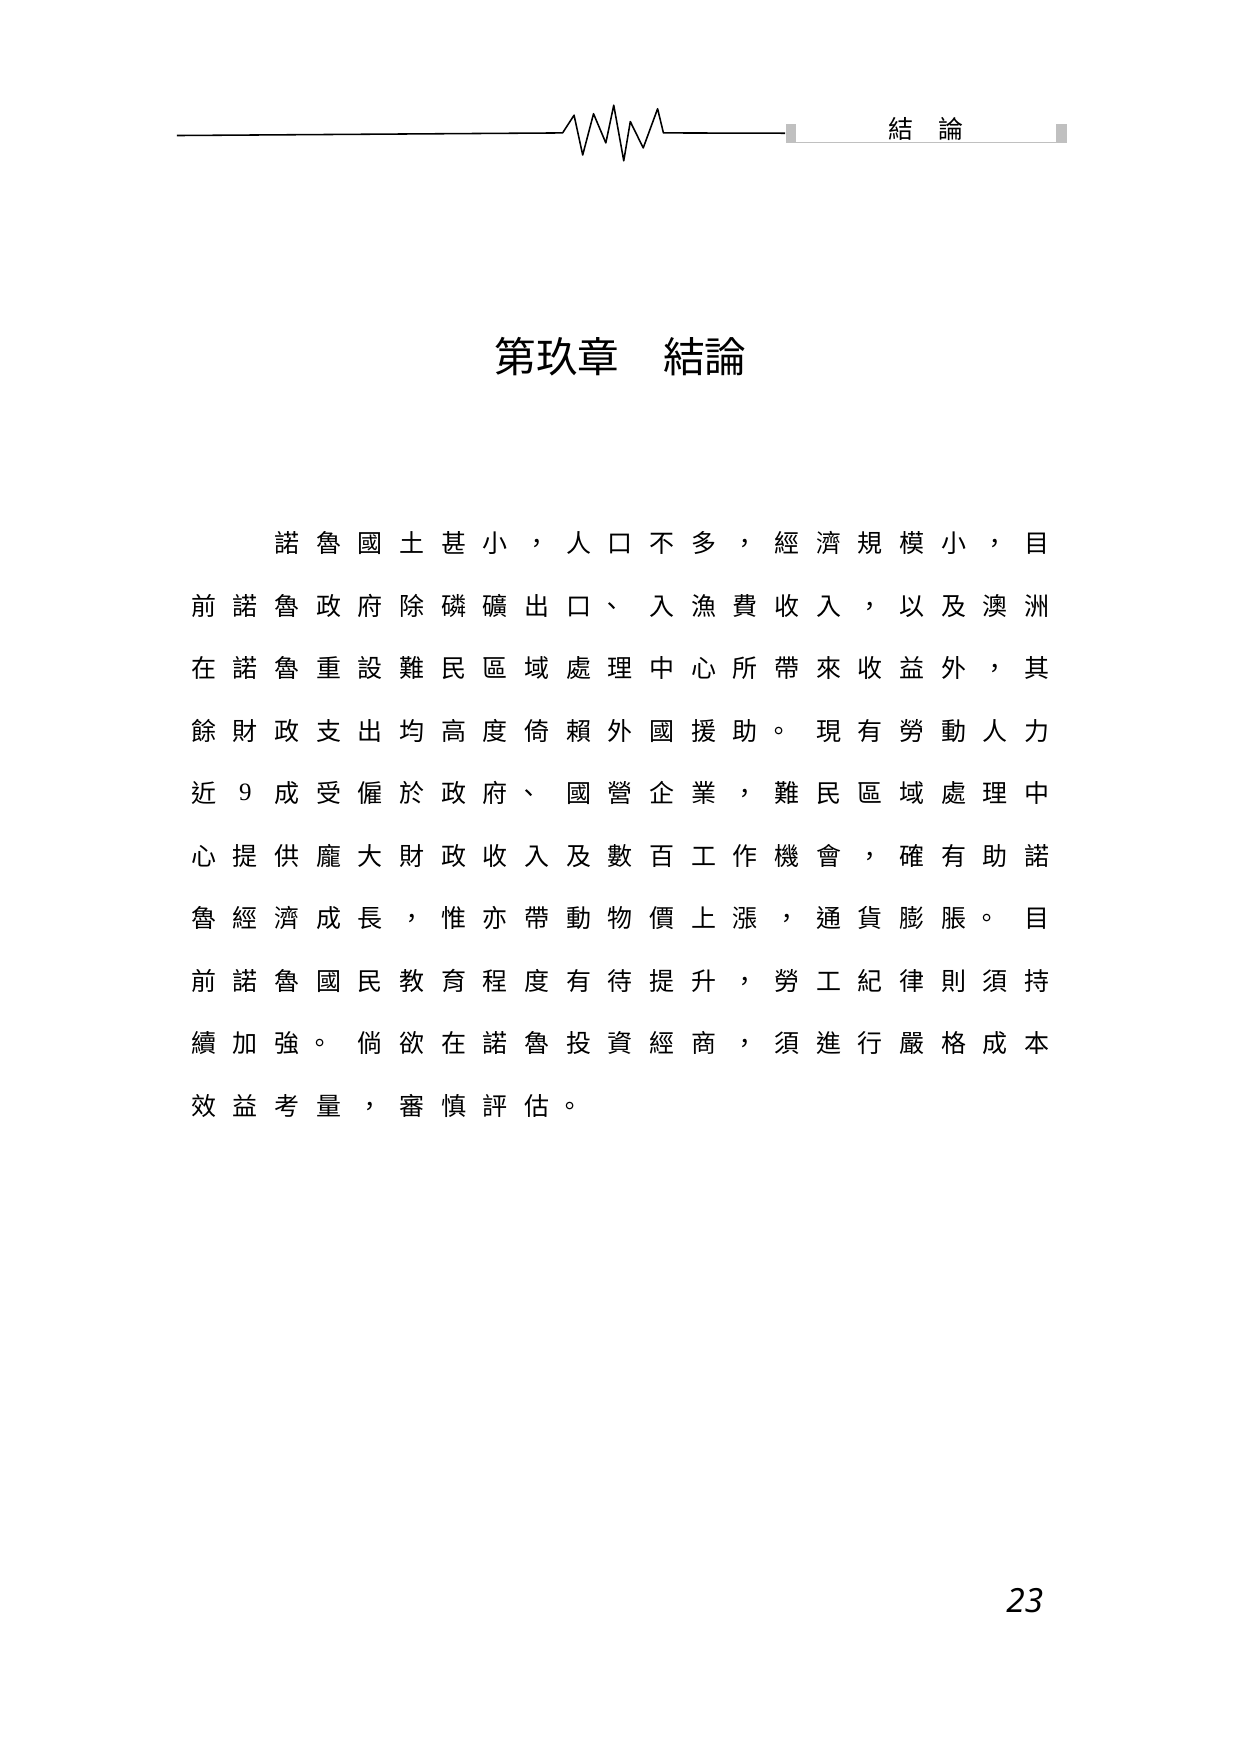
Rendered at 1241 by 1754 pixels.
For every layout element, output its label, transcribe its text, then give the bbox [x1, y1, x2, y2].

text 第玖章 結論 [183, 313, 1058, 375]
text 諾魯國土甚小，人口不多，經濟規模小，目前諾魯政府除磷礦出口、入漁費收入，以及澳洲在諾魯重設難民區域處理中心所帶來收益外，其餘財政支出均高度倚賴外國援助。現有勞動人力近9成受僱於政府、國營企業，難民區域處理中心提供龐大財政收入及數百工作機會，確有助諾魯經濟成長，惟亦帶動物價上漲，通貨膨脹。目前諾魯國民教育程度有待提升，勞工紀律則須持續加強。倘欲在諾魯投資經商，須進行嚴格成本效益考量，審慎評估。 [183, 500, 1058, 1125]
